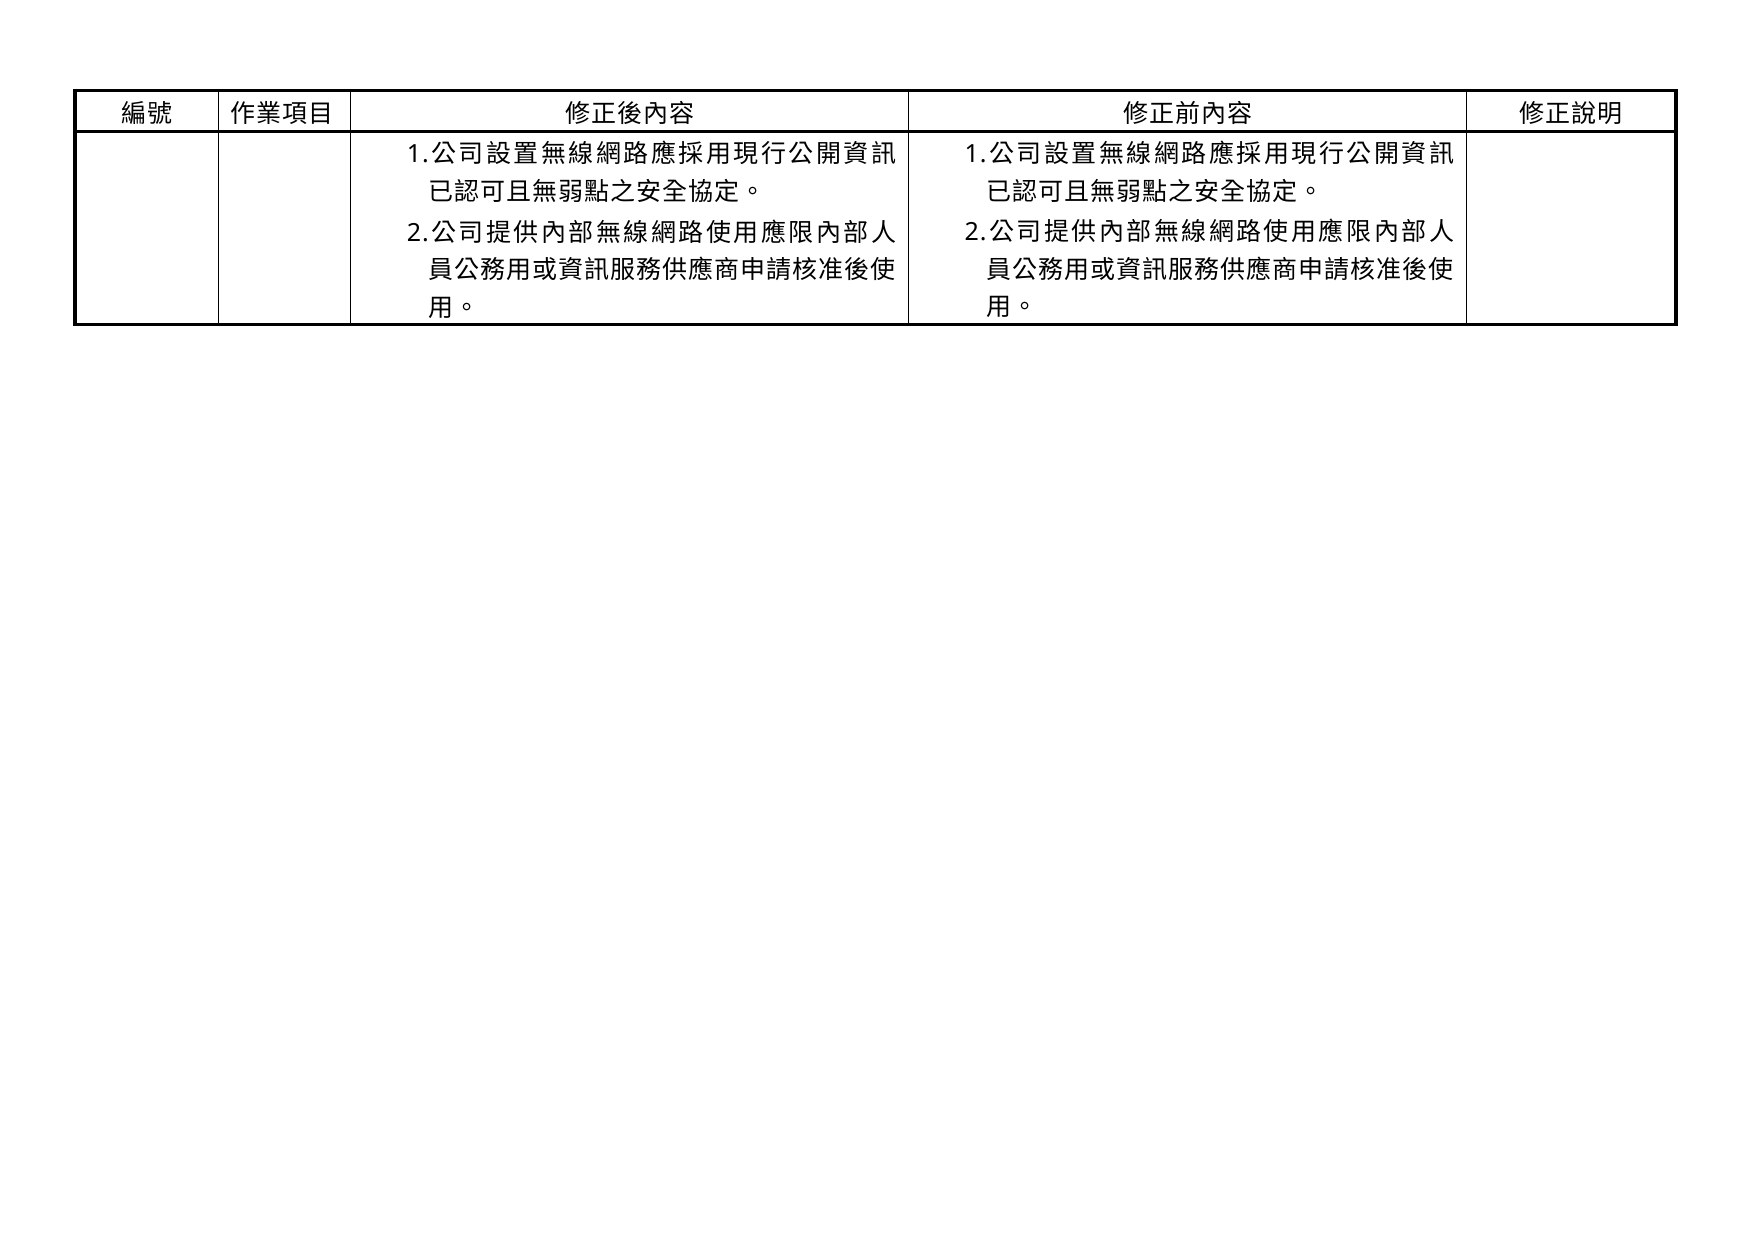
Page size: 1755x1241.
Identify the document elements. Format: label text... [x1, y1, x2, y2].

table_header 修正前內容 [909, 92, 1466, 129]
table_header 修正說明 [1467, 92, 1674, 129]
table_cell [77, 133, 218, 323]
table_cell [1467, 133, 1674, 323]
table_cell 2.公司提供內部無線網路使用應限內部人員公務用或資訊服務供應商申請核准後使用。 [351, 208, 908, 323]
table_header 修正後內容 [351, 92, 908, 129]
table_cell 2.公司提供內部無線網路使用應限內部人員公務用或資訊服務供應商申請核准後使用。 [909, 208, 1466, 323]
table_cell 1.公司設置無線網路應採用現行公開資訊已認可且無弱點之安全協定。 [351, 133, 908, 208]
table_cell [219, 133, 350, 323]
table_header 編號 [77, 92, 218, 129]
table_cell 1.公司設置無線網路應採用現行公開資訊已認可且無弱點之安全協定。 [909, 133, 1466, 208]
table_header 作業項目 [219, 92, 350, 129]
